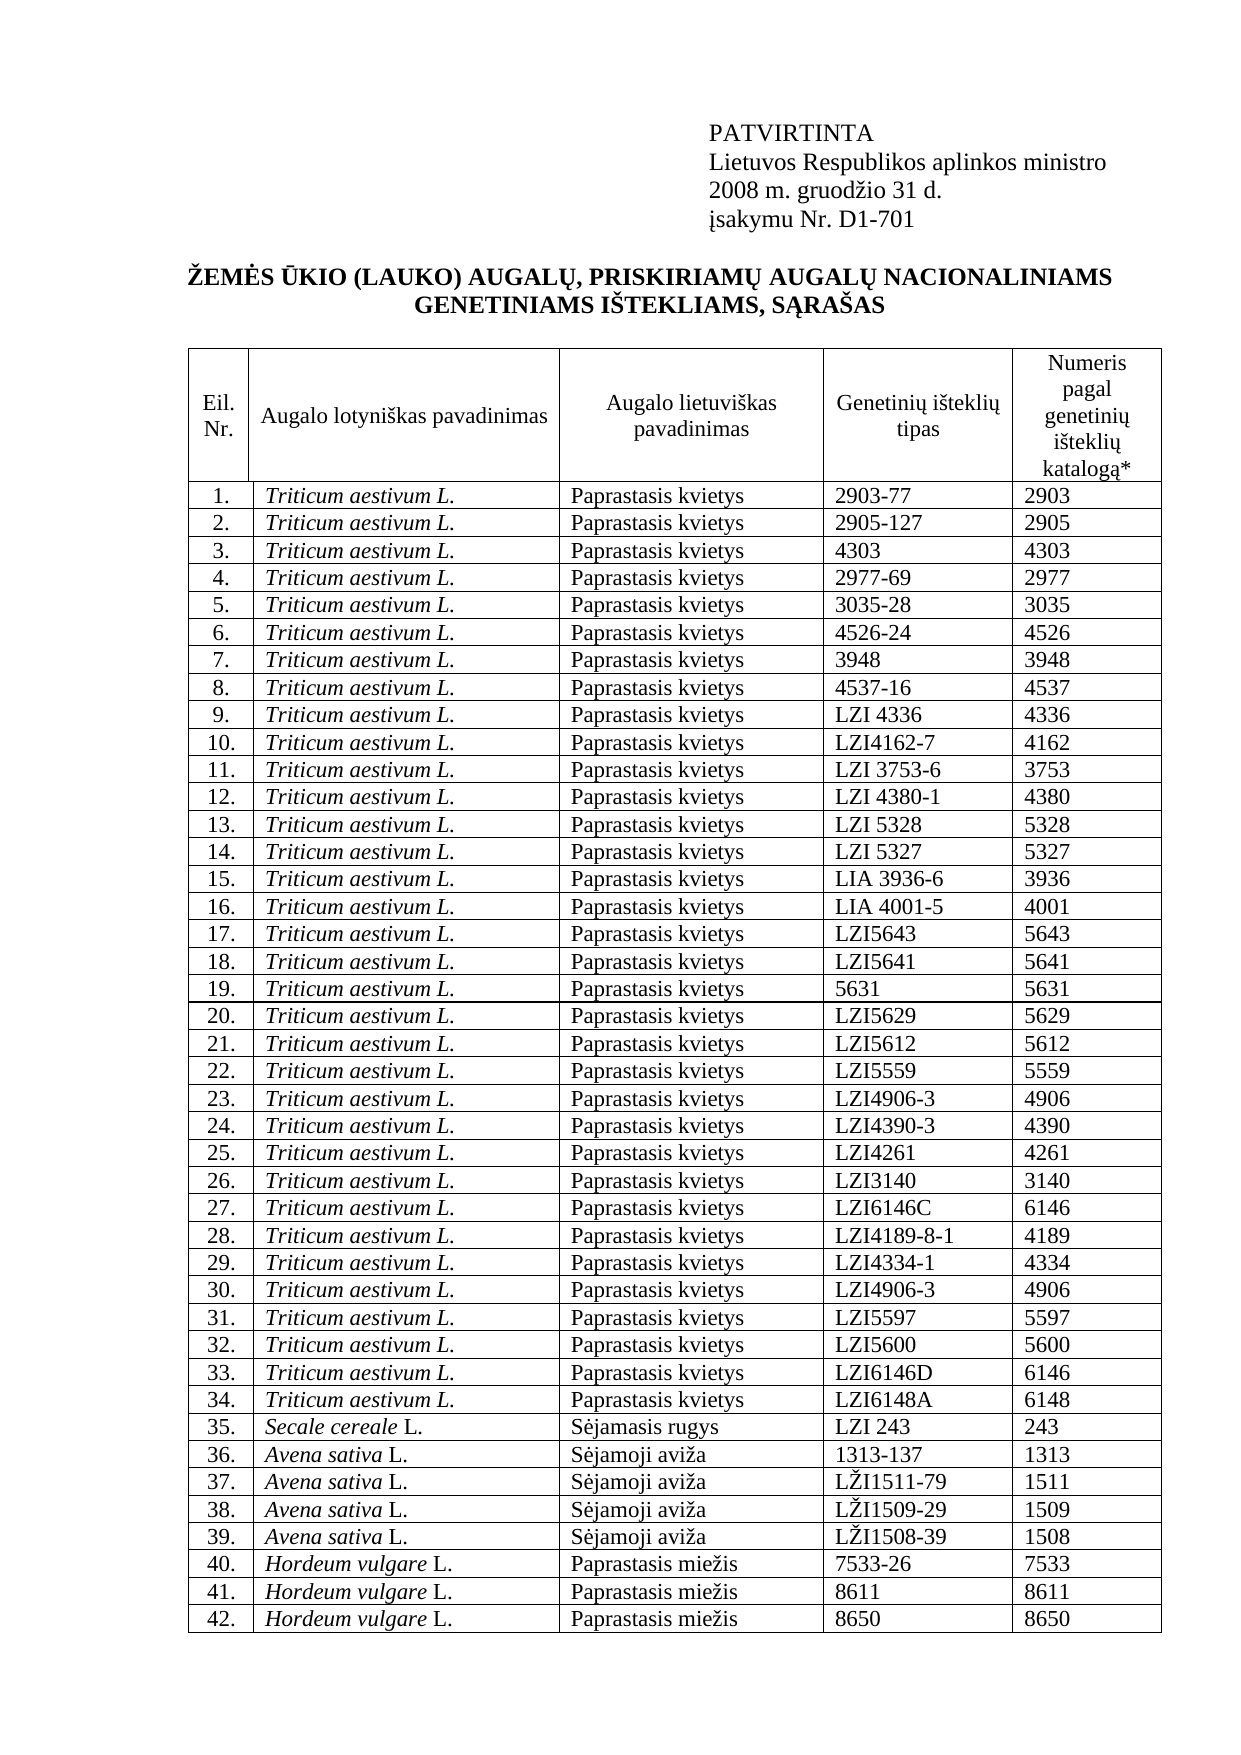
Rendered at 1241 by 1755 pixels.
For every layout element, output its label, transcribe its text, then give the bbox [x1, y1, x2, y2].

table_cell LZI4390-3 [824, 1112, 1012, 1138]
table_cell 41. [189, 1578, 253, 1604]
table_cell 1509 [1013, 1496, 1161, 1522]
table_cell Triticum aestivum L. [254, 1276, 559, 1303]
table_cell 2977-69 [824, 564, 1012, 591]
table_cell LZI4906-3 [824, 1085, 1012, 1111]
table_cell 4526 [1013, 619, 1161, 645]
table_cell Triticum aestivum L. [254, 564, 559, 591]
table_cell LZI5600 [824, 1331, 1012, 1358]
table_cell Hordeum vulgare L. [254, 1578, 559, 1604]
table_cell 243 [1013, 1414, 1161, 1440]
table_cell LZI4906-3 [824, 1276, 1012, 1303]
table_cell Triticum aestivum L. [254, 1085, 559, 1111]
table_cell 27. [189, 1194, 253, 1221]
table_cell LŽI1509-29 [824, 1496, 1012, 1522]
table_cell Paprastasis kvietys [560, 1249, 823, 1275]
table_cell Triticum aestivum L. [254, 701, 559, 727]
table_cell LZI6146C [824, 1194, 1012, 1221]
table_cell 11. [189, 756, 253, 782]
table_cell 14. [189, 838, 253, 864]
table_cell Triticum aestivum L. [254, 619, 559, 645]
table_cell LZI5643 [824, 920, 1012, 947]
table_cell Paprastasis kvietys [560, 920, 823, 947]
table_cell 40. [189, 1550, 253, 1577]
table_cell 22. [189, 1057, 253, 1084]
table_cell 5612 [1013, 1030, 1161, 1056]
table_cell LZI 5327 [824, 838, 1012, 864]
table_cell Triticum aestivum L. [254, 1331, 559, 1358]
table_cell 4537 [1013, 674, 1161, 700]
table_header Augalo lotyniškas pavadinimas [249, 349, 559, 481]
table_cell 2. [189, 509, 253, 536]
table_cell 12. [189, 783, 253, 810]
text PATVIRTINTA [177, 118, 1122, 147]
table_cell Paprastasis kvietys [560, 1167, 823, 1193]
table_cell Paprastasis kvietys [560, 1140, 823, 1166]
table_cell Paprastasis kvietys [560, 783, 823, 810]
table_cell 1. [189, 482, 253, 508]
table_cell Triticum aestivum L. [254, 893, 559, 919]
table_cell Triticum aestivum L. [254, 975, 559, 1001]
table_cell 6. [189, 619, 253, 645]
table_cell Triticum aestivum L. [254, 1386, 559, 1412]
table_cell LZI4162-7 [824, 729, 1012, 755]
table_cell 1508 [1013, 1523, 1161, 1549]
table_cell Paprastasis kvietys [560, 592, 823, 618]
table_cell Sėjamoji aviža [560, 1441, 823, 1467]
table_cell LZI5597 [824, 1304, 1012, 1330]
table_cell Avena sativa L. [254, 1468, 559, 1494]
table_cell LZI 243 [824, 1414, 1012, 1440]
table_cell 33. [189, 1359, 253, 1385]
table_cell 4261 [1013, 1140, 1161, 1166]
table_cell Paprastasis kvietys [560, 482, 823, 508]
table_cell Triticum aestivum L. [254, 537, 559, 563]
table_cell Paprastasis kvietys [560, 646, 823, 673]
table_cell 8611 [1013, 1578, 1161, 1604]
table_cell LZI 4380-1 [824, 783, 1012, 810]
table_cell Paprastasis kvietys [560, 537, 823, 563]
table_cell 2977 [1013, 564, 1161, 591]
table_cell 1511 [1013, 1468, 1161, 1494]
table_cell Paprastasis kvietys [560, 509, 823, 536]
table_cell 5328 [1013, 811, 1161, 837]
table_header Genetinių išteklių tipas [824, 349, 1012, 481]
table_cell 4. [189, 564, 253, 591]
table_cell Paprastasis kvietys [560, 729, 823, 755]
table_cell Paprastasis kvietys [560, 866, 823, 892]
table_cell 4390 [1013, 1112, 1161, 1138]
table_cell Triticum aestivum L. [254, 1249, 559, 1275]
table_cell LZI5641 [824, 948, 1012, 974]
table_cell LŽI1511-79 [824, 1468, 1012, 1494]
table_cell Paprastasis kvietys [560, 1030, 823, 1056]
table_cell Paprastasis kvietys [560, 619, 823, 645]
table_cell 10. [189, 729, 253, 755]
table_cell 8650 [824, 1605, 1012, 1632]
table_cell 2903 [1013, 482, 1161, 508]
table_cell 5. [189, 592, 253, 618]
table_cell 6146 [1013, 1359, 1161, 1385]
table_cell Triticum aestivum L. [254, 1194, 559, 1221]
table_cell 15. [189, 866, 253, 892]
table_cell Paprastasis kvietys [560, 756, 823, 782]
table_cell LIA 4001-5 [824, 893, 1012, 919]
table_cell Triticum aestivum L. [254, 482, 559, 508]
table_cell 5641 [1013, 948, 1161, 974]
table_cell Triticum aestivum L. [254, 948, 559, 974]
table_cell Paprastasis kvietys [560, 1331, 823, 1358]
table_cell 7. [189, 646, 253, 673]
table_cell 32. [189, 1331, 253, 1358]
table_cell 5559 [1013, 1057, 1161, 1084]
table_cell 17. [189, 920, 253, 947]
table_cell Triticum aestivum L. [254, 646, 559, 673]
text 2008 m. gruodžio 31 d. [177, 176, 1122, 204]
table_cell 4336 [1013, 701, 1161, 727]
table_cell Paprastasis kvietys [560, 701, 823, 727]
table_cell Paprastasis miežis [560, 1578, 823, 1604]
table_cell Paprastasis kvietys [560, 1003, 823, 1029]
table_cell 1313 [1013, 1441, 1161, 1467]
table_cell LŽI1508-39 [824, 1523, 1012, 1549]
table_cell 25. [189, 1140, 253, 1166]
table_cell Sėjamoji aviža [560, 1523, 823, 1549]
table_cell 9. [189, 701, 253, 727]
table_cell 16. [189, 893, 253, 919]
table_cell Triticum aestivum L. [254, 1304, 559, 1330]
table_cell Triticum aestivum L. [254, 1359, 559, 1385]
table_cell 36. [189, 1441, 253, 1467]
table_cell Sėjamasis rugys [560, 1414, 823, 1440]
table_cell LZI3140 [824, 1167, 1012, 1193]
table_cell 24. [189, 1112, 253, 1138]
table_cell 4189 [1013, 1222, 1161, 1248]
table_cell 5327 [1013, 838, 1161, 864]
table_cell 3. [189, 537, 253, 563]
table_cell Paprastasis kvietys [560, 975, 823, 1001]
table_cell 29. [189, 1249, 253, 1275]
table_cell Paprastasis kvietys [560, 564, 823, 591]
table_cell 39. [189, 1523, 253, 1549]
table_cell 18. [189, 948, 253, 974]
table_cell 20. [189, 1003, 253, 1029]
table_cell Triticum aestivum L. [254, 783, 559, 810]
table_cell Hordeum vulgare L. [254, 1550, 559, 1577]
table_cell LZI5629 [824, 1003, 1012, 1029]
table_cell 5629 [1013, 1003, 1161, 1029]
table_cell LZI 4336 [824, 701, 1012, 727]
table_cell Paprastasis miežis [560, 1550, 823, 1577]
table_cell 6148 [1013, 1386, 1161, 1412]
table_cell Avena sativa L. [254, 1523, 559, 1549]
table_cell LZI6148A [824, 1386, 1012, 1412]
table_cell Secale cereale L. [254, 1414, 559, 1440]
table_cell 21. [189, 1030, 253, 1056]
table_cell Paprastasis kvietys [560, 1194, 823, 1221]
text Lietuvos Respublikos aplinkos ministro [177, 147, 1122, 176]
table_cell Paprastasis kvietys [560, 674, 823, 700]
table_cell Triticum aestivum L. [254, 811, 559, 837]
table_cell Paprastasis miežis [560, 1605, 823, 1632]
table_header Eil. Nr. [189, 349, 248, 481]
table_cell 3140 [1013, 1167, 1161, 1193]
table_cell Paprastasis kvietys [560, 1112, 823, 1138]
table_cell 7533-26 [824, 1550, 1012, 1577]
table_cell LZI 5328 [824, 811, 1012, 837]
table_cell Paprastasis kvietys [560, 1386, 823, 1412]
table_cell 5643 [1013, 920, 1161, 947]
table_cell 4906 [1013, 1276, 1161, 1303]
table_cell Triticum aestivum L. [254, 756, 559, 782]
table_cell 5597 [1013, 1304, 1161, 1330]
table_cell Paprastasis kvietys [560, 1276, 823, 1303]
table_cell Triticum aestivum L. [254, 592, 559, 618]
table_cell 1313-137 [824, 1441, 1012, 1467]
table_cell Triticum aestivum L. [254, 674, 559, 700]
table_cell Paprastasis kvietys [560, 1085, 823, 1111]
table_cell LZI4189-8-1 [824, 1222, 1012, 1248]
table_cell Triticum aestivum L. [254, 1222, 559, 1248]
table_cell 3035-28 [824, 592, 1012, 618]
table_cell 30. [189, 1276, 253, 1303]
table_cell Triticum aestivum L. [254, 920, 559, 947]
table_cell 2903-77 [824, 482, 1012, 508]
text įsakymu Nr. D1-701 [177, 204, 1122, 233]
table_cell Avena sativa L. [254, 1496, 559, 1522]
table_cell 34. [189, 1386, 253, 1412]
table_cell Paprastasis kvietys [560, 838, 823, 864]
table_cell Triticum aestivum L. [254, 509, 559, 536]
table_cell 13. [189, 811, 253, 837]
table_cell 5600 [1013, 1331, 1161, 1358]
table_cell LZI4261 [824, 1140, 1012, 1166]
table_cell Avena sativa L. [254, 1441, 559, 1467]
table_cell 19. [189, 975, 253, 1001]
table_cell 37. [189, 1468, 253, 1494]
table_cell LIA 3936-6 [824, 866, 1012, 892]
table_cell 8. [189, 674, 253, 700]
table_cell 4906 [1013, 1085, 1161, 1111]
table_cell 31. [189, 1304, 253, 1330]
table_cell 4303 [824, 537, 1012, 563]
table_cell LZI4334-1 [824, 1249, 1012, 1275]
table_cell 4334 [1013, 1249, 1161, 1275]
table_cell Paprastasis kvietys [560, 893, 823, 919]
table_cell 38. [189, 1496, 253, 1522]
table_cell Triticum aestivum L. [254, 1057, 559, 1084]
table_cell 5631 [824, 975, 1012, 1001]
table_cell 4526-24 [824, 619, 1012, 645]
table_cell 42. [189, 1605, 253, 1632]
table_cell Hordeum vulgare L. [254, 1605, 559, 1632]
table_cell 4001 [1013, 893, 1161, 919]
table_cell 28. [189, 1222, 253, 1248]
table_cell 4380 [1013, 783, 1161, 810]
table_cell 4537-16 [824, 674, 1012, 700]
table_cell Triticum aestivum L. [254, 1030, 559, 1056]
table_cell LZI6146D [824, 1359, 1012, 1385]
table_cell Triticum aestivum L. [254, 729, 559, 755]
table_cell 35. [189, 1414, 253, 1440]
table_header Augalo lietuviškas pavadinimas [560, 349, 823, 481]
table_cell 4303 [1013, 537, 1161, 563]
table_cell 4162 [1013, 729, 1161, 755]
table_cell 3035 [1013, 592, 1161, 618]
table_cell 26. [189, 1167, 253, 1193]
table_cell Sėjamoji aviža [560, 1496, 823, 1522]
table_cell Paprastasis kvietys [560, 1057, 823, 1084]
table_cell Triticum aestivum L. [254, 1167, 559, 1193]
table_cell 7533 [1013, 1550, 1161, 1577]
table_cell Triticum aestivum L. [254, 1140, 559, 1166]
table_cell 3948 [824, 646, 1012, 673]
table_cell Paprastasis kvietys [560, 1359, 823, 1385]
table_cell 3753 [1013, 756, 1161, 782]
text ŽEMĖS ŪKIO (LAUKO) augalų, PRISKIRIAMŲ augalų nacionaliniAMS genetiniAMS ištekliAMS, sąrašas [177, 262, 1122, 319]
table_cell 8650 [1013, 1605, 1161, 1632]
table_cell Paprastasis kvietys [560, 811, 823, 837]
table_cell Paprastasis kvietys [560, 1222, 823, 1248]
table_cell 8611 [824, 1578, 1012, 1604]
table_cell 3948 [1013, 646, 1161, 673]
table_cell Paprastasis kvietys [560, 1304, 823, 1330]
table_cell 5631 [1013, 975, 1161, 1001]
table_cell 3936 [1013, 866, 1161, 892]
table_cell Paprastasis kvietys [560, 948, 823, 974]
table_cell 2905-127 [824, 509, 1012, 536]
table_header Numeris pagal genetinių išteklių katalogą* [1013, 349, 1161, 481]
table_cell Triticum aestivum L. [254, 1112, 559, 1138]
table_cell LZI5612 [824, 1030, 1012, 1056]
table_cell 23. [189, 1085, 253, 1111]
table_cell Triticum aestivum L. [254, 866, 559, 892]
table_cell 6146 [1013, 1194, 1161, 1221]
table_cell Triticum aestivum L. [254, 1003, 559, 1029]
table_cell 2905 [1013, 509, 1161, 536]
table_cell Sėjamoji aviža [560, 1468, 823, 1494]
table_cell LZI 3753-6 [824, 756, 1012, 782]
table_cell LZI5559 [824, 1057, 1012, 1084]
table_cell Triticum aestivum L. [254, 838, 559, 864]
